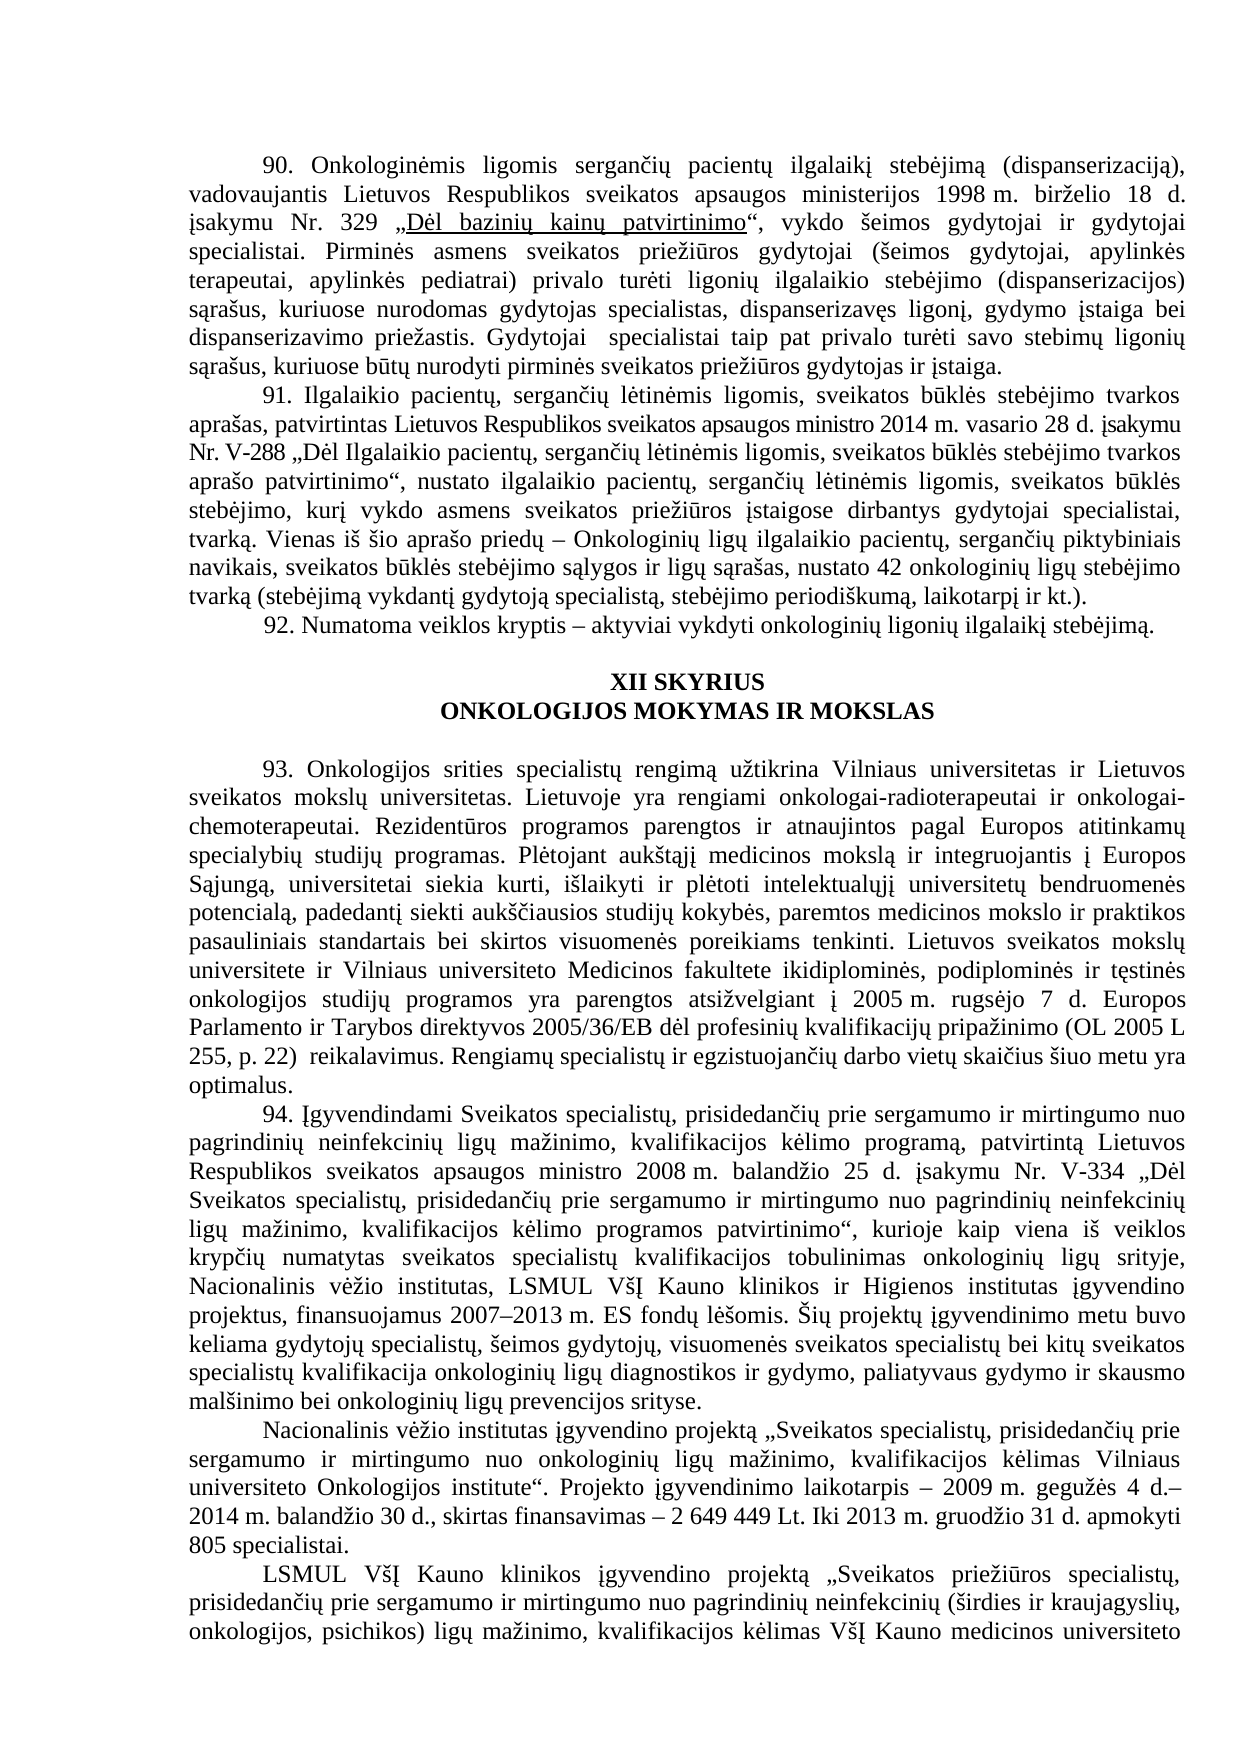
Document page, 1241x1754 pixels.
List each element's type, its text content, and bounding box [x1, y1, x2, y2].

text ONKOLOGIJOS MOKYMAS IR MOKSLAS [188, 696, 1186, 725]
text LSMUL VšĮ Kauno klinikos įgyvendino projektą „Sveikatos priežiūros specialistų, prisidedančių prie sergamumo ir mirtingumo nuo pagrindinių neinfekcinių (širdies ir kraujagyslių, onkologijos, psichikos) ligų mažinimo, kvalifikacijos kėlimas VšĮ Kauno medicinos universiteto [188, 1559, 1181, 1645]
text 90. Onkologinėmis ligomis sergančių pacientų ilgalaikį stebėjimą (dispanserizaciją), vadovaujantis Lietuvos Respublikos sveikatos apsaugos ministerijos 1998 m. birželio 18 d. įsakymu Nr. 329 „Dėl bazinių kainų patvirtinimo“, vykdo šeimos gydytojai ir gydytojai specialistai. Pirminės asmens sveikatos priežiūros gydytojai (šeimos gydytojai, apylinkės terapeutai, apylinkės pediatrai) privalo turėti ligonių ilgalaikio stebėjimo (dispanserizacijos) sąrašus, kuriuose nurodomas gydytojas specialistas, dispanserizavęs ligonį, gydymo įstaiga bei dispanserizavimo priežastis. Gydytojai specialistai taip pat privalo turėti savo stebimų ligonių sąrašus, kuriuose būtų nurodyti pirminės sveikatos priežiūros gydytojas ir įstaiga. [188, 150, 1186, 380]
text 92. Numatoma veiklos kryptis – aktyviai vykdyti onkologinių ligonių ilgalaikį stebėjimą. [188, 610, 1186, 639]
text 91. Ilgalaikio pacientų, sergančių lėtinėmis ligomis, sveikatos būklės stebėjimo tvarkos aprašas, patvirtintas Lietuvos Respublikos sveikatos apsaugos ministro 2014 m. vasario 28 d. įsakymu Nr. V-288 „Dėl Ilgalaikio pacientų, sergančių lėtinėmis ligomis, sveikatos būklės stebėjimo tvarkos aprašo patvirtinimo“, nustato ilgalaikio pacientų, sergančių lėtinėmis ligomis, sveikatos būklės stebėjimo, kurį vykdo asmens sveikatos priežiūros įstaigose dirbantys gydytojai specialistai, tvarką. Vienas iš šio aprašo priedų – Onkologinių ligų ilgalaikio pacientų, sergančių piktybiniais navikais, sveikatos būklės stebėjimo sąlygos ir ligų sąrašas, nustato 42 onkologinių ligų stebėjimo tvarką (stebėjimą vykdantį gydytoją specialistą, stebėjimo periodiškumą, laikotarpį ir kt.). [188, 380, 1181, 610]
text Nacionalinis vėžio institutas įgyvendino projektą „Sveikatos specialistų, prisidedančių prie sergamumo ir mirtingumo nuo onkologinių ligų mažinimo, kvalifikacijos kėlimas Vilniaus universiteto Onkologijos institute“. Projekto įgyvendinimo laikotarpis – 2009 m. gegužės 4 d.–2014 m. balandžio 30 d., skirtas finansavimas – 2 649 449 Lt. Iki 2013 m. gruodžio 31 d. apmokyti 805 specialistai. [188, 1415, 1181, 1559]
text 94. Įgyvendindami Sveikatos specialistų, prisidedančių prie sergamumo ir mirtingumo nuo pagrindinių neinfekcinių ligų mažinimo, kvalifikacijos kėlimo programą, patvirtintą Lietuvos Respublikos sveikatos apsaugos ministro 2008 m. balandžio 25 d. įsakymu Nr. V-334 „Dėl Sveikatos specialistų, prisidedančių prie sergamumo ir mirtingumo nuo pagrindinių neinfekcinių ligų mažinimo, kvalifikacijos kėlimo programos patvirtinimo“, kurioje kaip viena iš veiklos krypčių numatytas sveikatos specialistų kvalifikacijos tobulinimas onkologinių ligų srityje, Nacionalinis vėžio institutas, LSMUL VšĮ Kauno klinikos ir Higienos institutas įgyvendino projektus, finansuojamus 2007–2013 m. ES fondų lėšomis. Šių projektų įgyvendinimo metu buvo keliama gydytojų specialistų, šeimos gydytojų, visuomenės sveikatos specialistų bei kitų sveikatos specialistų kvalifikacija onkologinių ligų diagnostikos ir gydymo, paliatyvaus gydymo ir skausmo malšinimo bei onkologinių ligų prevencijos srityse. [188, 1099, 1186, 1415]
text XII SKYRIUS [188, 667, 1186, 696]
text 93. Onkologijos srities specialistų rengimą užtikrina Vilniaus universitetas ir Lietuvos sveikatos mokslų universitetas. Lietuvoje yra rengiami onkologai-radioterapeutai ir onkologai-chemoterapeutai. Rezidentūros programos parengtos ir atnaujintos pagal Europos atitinkamų specialybių studijų programas. Plėtojant aukštąjį medicinos mokslą ir integruojantis į Europos Sąjungą, universitetai siekia kurti, išlaikyti ir plėtoti intelektualųjį universitetų bendruomenės potencialą, padedantį siekti aukščiausios studijų kokybės, paremtos medicinos mokslo ir praktikos pasauliniais standartais bei skirtos visuomenės poreikiams tenkinti. Lietuvos sveikatos mokslų universitete ir Vilniaus universiteto Medicinos fakultete ikidiplominės, podiplominės ir tęstinės onkologijos studijų programos yra parengtos atsižvelgiant į 2005 m. rugsėjo 7 d. Europos Parlamento ir Tarybos direktyvos 2005/36/EB dėl profesinių kvalifikacijų pripažinimo (OL 2005 L 255, p. 22) reikalavimus. Rengiamų specialistų ir egzistuojančių darbo vietų skaičius šiuo metu yra optimalus. [188, 754, 1187, 1099]
